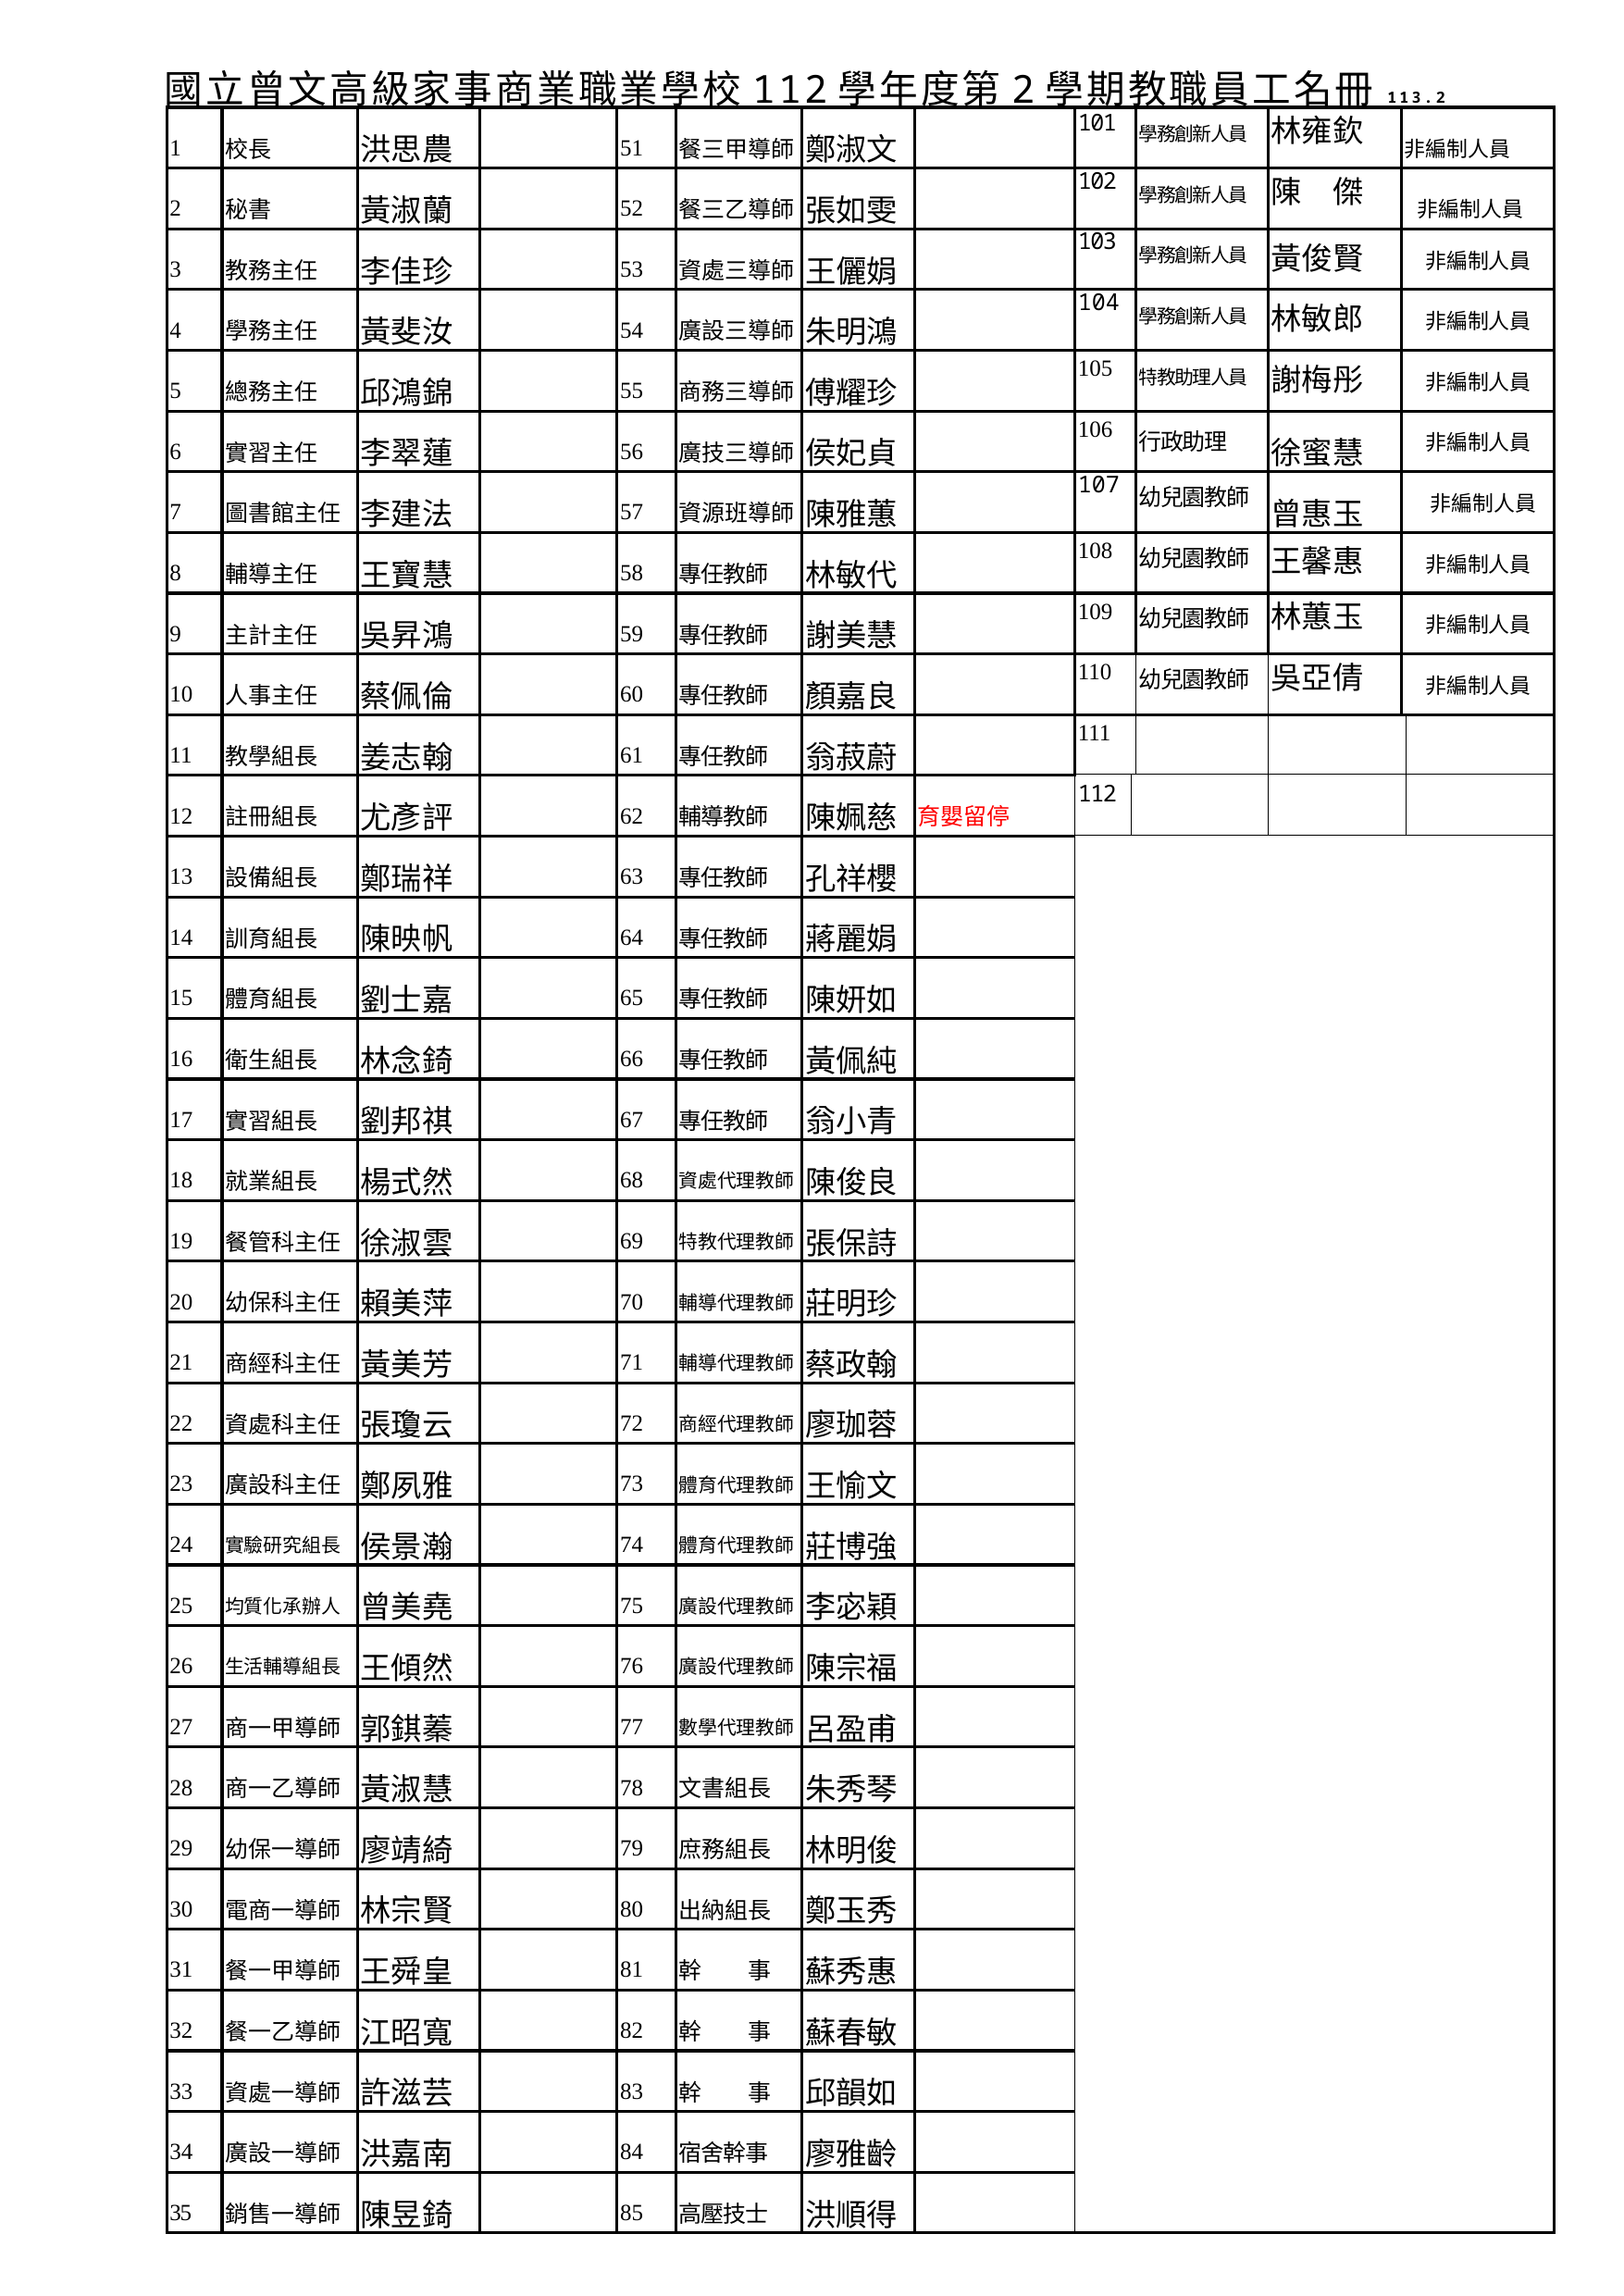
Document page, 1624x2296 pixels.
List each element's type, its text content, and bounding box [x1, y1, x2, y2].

table_cell 83 [618, 2053, 675, 2110]
table_cell 52 [618, 169, 675, 228]
table_cell 3 [168, 230, 220, 288]
table_cell [916, 1992, 1074, 2049]
table_cell 傅耀珍 [803, 352, 913, 409]
table_cell 102 [1076, 169, 1134, 228]
table_cell 23 [168, 1445, 220, 1503]
table_cell [916, 1202, 1074, 1260]
table_cell 秘書 [224, 169, 356, 228]
table_cell 翁菽蔚 [803, 716, 913, 774]
table_cell [916, 2113, 1074, 2171]
table_cell [916, 1748, 1074, 1806]
table_cell 出納組長 [677, 1870, 800, 1928]
table_cell 實驗研究組長 [224, 1506, 356, 1563]
table_cell 林明俊 [803, 1809, 913, 1867]
table_cell 人事主任 [224, 655, 356, 714]
table_cell 教學組長 [224, 716, 356, 774]
table_cell 特教助理人員 [1137, 352, 1267, 409]
table_cell 學務創新人員 [1137, 230, 1267, 288]
table_cell 75 [618, 1567, 675, 1624]
table_cell 34 [168, 2113, 220, 2171]
table_cell 非編制人員 [1403, 169, 1553, 228]
table_cell 廖雅齡 [803, 2113, 913, 2171]
table_cell 行政助理 [1137, 413, 1267, 470]
table_cell 12 [168, 776, 220, 835]
table_cell [916, 352, 1073, 409]
table_cell [916, 1141, 1074, 1199]
table_cell [481, 1688, 615, 1745]
table_cell 6 [168, 413, 220, 470]
table_cell 文書組長 [677, 1748, 800, 1806]
table_cell [916, 1323, 1074, 1381]
table_header 學務創新人員 [1137, 109, 1267, 167]
table_cell 26 [168, 1627, 220, 1685]
table_cell 就業組長 [224, 1141, 356, 1199]
table_cell 非編制人員 [1403, 534, 1553, 591]
table_cell 顏嘉良 [803, 655, 913, 714]
table_cell 資源班導師 [677, 473, 800, 531]
table_cell 劉邦祺 [359, 1081, 478, 1138]
table_cell 2 [168, 169, 220, 228]
table_header 林雍欽 [1270, 109, 1400, 167]
table_cell 71 [618, 1323, 675, 1381]
table_header [916, 109, 1073, 167]
table_cell [916, 2174, 1074, 2231]
table_cell 資處代理教師 [677, 1141, 800, 1199]
table_cell 體育代理教師 [677, 1445, 800, 1503]
table_cell 22 [168, 1384, 220, 1442]
table_cell 61 [618, 716, 675, 774]
table_cell 張如雯 [803, 169, 913, 228]
table_cell 陳姵慈 [803, 776, 913, 835]
table_cell [916, 413, 1073, 470]
table_cell [481, 1567, 615, 1624]
table_cell 謝美慧 [803, 595, 913, 652]
table_cell 53 [618, 230, 675, 288]
table_cell [916, 1567, 1074, 1624]
table_cell 80 [618, 1870, 675, 1928]
table_cell 徐蜜慧 [1270, 413, 1400, 470]
table_cell 專任教師 [677, 959, 800, 1017]
table_cell 107 [1076, 473, 1134, 531]
table_cell 105 [1076, 352, 1134, 409]
table_cell 朱秀琴 [803, 1748, 913, 1806]
table_cell 非編制人員 [1403, 413, 1553, 470]
table_cell 陳宗福 [803, 1627, 913, 1685]
table_cell 商經科主任 [224, 1323, 356, 1381]
table_cell 鄭夙雅 [359, 1445, 478, 1503]
table_cell 吳亞倩 [1269, 655, 1400, 714]
table_cell 5 [168, 352, 220, 409]
table_cell 73 [618, 1445, 675, 1503]
table_cell 陳雅蕙 [803, 473, 913, 531]
table_cell 數學代理教師 [677, 1688, 800, 1745]
table_cell [916, 1384, 1074, 1442]
table_cell [916, 655, 1073, 714]
table_cell 黃淑慧 [359, 1748, 478, 1806]
table_cell 餐管科主任 [224, 1202, 356, 1260]
table_cell 專任教師 [677, 716, 800, 774]
table_cell 29 [168, 1809, 220, 1867]
table_cell 洪順得 [803, 2174, 913, 2231]
table_cell 李翠蓮 [359, 413, 478, 470]
table_cell 非編制人員 [1403, 291, 1553, 349]
table_cell 79 [618, 1809, 675, 1867]
table_cell 104 [1076, 291, 1134, 349]
table_cell 專任教師 [677, 838, 800, 895]
table_cell 蔡政翰 [803, 1323, 913, 1381]
table_cell [481, 1627, 615, 1685]
table_cell 111 [1076, 716, 1135, 774]
table_cell [481, 716, 615, 774]
table_cell [916, 1627, 1074, 1685]
table_cell 19 [168, 1202, 220, 1260]
table_cell [481, 595, 615, 652]
table_cell 112 [1075, 775, 1131, 835]
table_cell 專任教師 [677, 899, 800, 956]
table_cell 廖靖綺 [359, 1809, 478, 1867]
table_cell 邱鴻錦 [359, 352, 478, 409]
table_cell [481, 2174, 615, 2231]
table_cell 商一乙導師 [224, 1748, 356, 1806]
table_cell 14 [168, 899, 220, 956]
table_cell 學務創新人員 [1137, 169, 1267, 228]
table_cell 77 [618, 1688, 675, 1745]
table_cell 蘇秀惠 [803, 1930, 913, 1989]
table_cell [916, 169, 1073, 228]
table_cell [481, 1809, 615, 1867]
table_cell 27 [168, 1688, 220, 1745]
table_cell 專任教師 [677, 1020, 800, 1077]
table_cell 幼保科主任 [224, 1262, 356, 1321]
table_cell 106 [1076, 413, 1134, 470]
table_cell [916, 1020, 1074, 1077]
table_cell 蔣麗娟 [803, 899, 913, 956]
table_cell 鄭瑞祥 [359, 838, 478, 895]
table_cell 黃俊賢 [1270, 230, 1400, 288]
table_cell 74 [618, 1506, 675, 1563]
table_cell [1132, 775, 1268, 835]
table_cell 76 [618, 1627, 675, 1685]
table_cell [481, 413, 615, 470]
table_cell 70 [618, 1262, 675, 1321]
table_cell 103 [1076, 230, 1134, 288]
table_cell 張瓊云 [359, 1384, 478, 1442]
table_cell 62 [618, 776, 675, 835]
table_cell 廖珈蓉 [803, 1384, 913, 1442]
table_cell 均質化承辦人 [224, 1567, 356, 1624]
table_cell 64 [618, 899, 675, 956]
table_cell [481, 1930, 615, 1989]
table_cell 林敏郎 [1270, 291, 1400, 349]
table_cell 徐淑雲 [359, 1202, 478, 1260]
table_cell [481, 534, 615, 591]
table_cell [481, 899, 615, 956]
table_cell 廣技三導師 [677, 413, 800, 470]
table_cell [481, 776, 615, 835]
table_cell 林蕙玉 [1270, 595, 1400, 652]
table_cell 10 [168, 655, 220, 714]
table_cell 圖書館主任 [224, 473, 356, 531]
table_cell 專任教師 [677, 655, 800, 714]
table_cell 幼兒園教師 [1137, 534, 1267, 591]
table_cell 銷售一導師 [224, 2174, 356, 2231]
table_cell [481, 1748, 615, 1806]
table_cell [481, 1445, 615, 1503]
table_cell 輔導代理教師 [677, 1323, 800, 1381]
table_cell 20 [168, 1262, 220, 1321]
table_cell 35 [168, 2174, 220, 2231]
table_cell [481, 1262, 615, 1321]
table_cell 59 [618, 595, 675, 652]
table_cell 庶務組長 [677, 1809, 800, 1867]
table_cell 江昭寬 [359, 1992, 478, 2049]
table_cell 張保詩 [803, 1202, 913, 1260]
table_header 1 [168, 109, 220, 167]
table_cell 54 [618, 291, 675, 349]
table_cell 李佳珍 [359, 230, 478, 288]
table_cell 設備組長 [224, 838, 356, 895]
table_cell [481, 1506, 615, 1563]
table_cell 33 [168, 2053, 220, 2110]
table_cell 電商一導師 [224, 1870, 356, 1928]
table_cell 輔導教師 [677, 776, 800, 835]
table_cell [1075, 836, 1553, 2231]
table_cell 110 [1076, 655, 1135, 714]
table_cell 姜志翰 [359, 716, 478, 774]
table_header [481, 109, 615, 167]
table_cell 實習主任 [224, 413, 356, 470]
table_cell 衛生組長 [224, 1020, 356, 1077]
table_cell 非編制人員 [1403, 352, 1553, 409]
table_cell 曾美堯 [359, 1567, 478, 1624]
table_cell 82 [618, 1992, 675, 2049]
table_cell [481, 1141, 615, 1199]
table_cell 莊博強 [803, 1506, 913, 1563]
table_cell 幼兒園教師 [1137, 473, 1267, 531]
table_cell 85 [618, 2174, 675, 2231]
table_cell [481, 1384, 615, 1442]
table_cell 15 [168, 959, 220, 1017]
table_cell [916, 838, 1074, 895]
table_cell 黃佩純 [803, 1020, 913, 1077]
table_cell [916, 1870, 1074, 1928]
table_cell [481, 2113, 615, 2171]
table_cell 18 [168, 1141, 220, 1199]
table_cell 非編制人員 [1403, 230, 1553, 288]
table_cell 幼兒園教師 [1136, 655, 1268, 714]
table_cell 30 [168, 1870, 220, 1928]
table_cell [481, 1323, 615, 1381]
table_header 51 [618, 109, 675, 167]
table_cell [481, 1020, 615, 1077]
table_cell [481, 1081, 615, 1138]
table_cell 蘇春敏 [803, 1992, 913, 2049]
table_cell 黃淑蘭 [359, 169, 478, 228]
table_cell [916, 534, 1073, 591]
table_cell 李建法 [359, 473, 478, 531]
table_cell 8 [168, 534, 220, 591]
table_cell 體育代理教師 [677, 1506, 800, 1563]
table_header 鄭淑文 [803, 109, 913, 167]
table_cell [916, 1506, 1074, 1563]
table_cell 學務主任 [224, 291, 356, 349]
table_cell 郭錤蓁 [359, 1688, 478, 1745]
table_cell 7 [168, 473, 220, 531]
table_cell 專任教師 [677, 534, 800, 591]
table_cell [1269, 775, 1406, 835]
table_cell [481, 1870, 615, 1928]
table_cell 主計主任 [224, 595, 356, 652]
table_cell [1269, 716, 1406, 774]
table_cell 廣設代理教師 [677, 1627, 800, 1685]
table_cell 輔導代理教師 [677, 1262, 800, 1321]
table_cell 幼兒園教師 [1137, 595, 1267, 652]
table_cell 57 [618, 473, 675, 531]
table_cell 莊明珍 [803, 1262, 913, 1321]
table_cell 曾惠玉 [1270, 473, 1400, 531]
table_cell 63 [618, 838, 675, 895]
table_cell 王傾然 [359, 1627, 478, 1685]
table_cell 侯妃貞 [803, 413, 913, 470]
table_cell 17 [168, 1081, 220, 1138]
table_cell 廣設一導師 [224, 2113, 356, 2171]
table_cell 24 [168, 1506, 220, 1563]
table_cell [481, 230, 615, 288]
table_cell [916, 1081, 1074, 1138]
table_cell [481, 959, 615, 1017]
table_cell 王舜皇 [359, 1930, 478, 1989]
table_header 校長 [224, 109, 356, 167]
table_cell [481, 838, 615, 895]
table_cell 林宗賢 [359, 1870, 478, 1928]
table_cell [916, 899, 1074, 956]
table_cell [916, 1930, 1074, 1989]
table_cell 資處科主任 [224, 1384, 356, 1442]
table_header 101 [1076, 109, 1134, 167]
table_cell [481, 655, 615, 714]
table_header 洪思農 [359, 109, 478, 167]
text 國立曾文高級家事商業職業學校112學年度第2學期教職員工名冊 113.2 [164, 48, 1542, 105]
table_cell 16 [168, 1020, 220, 1077]
table_cell [481, 169, 615, 228]
table_cell 林敏代 [803, 534, 913, 591]
table_cell 實習組長 [224, 1081, 356, 1138]
table_cell 廣設三導師 [677, 291, 800, 349]
table_cell 陳妍如 [803, 959, 913, 1017]
table_cell 餐三乙導師 [677, 169, 800, 228]
table_cell 13 [168, 838, 220, 895]
table_cell 王儷娟 [803, 230, 913, 288]
table_cell 幹 事 [677, 1930, 800, 1989]
table_cell 謝梅彤 [1270, 352, 1400, 409]
table_cell 註冊組長 [224, 776, 356, 835]
table_cell [1407, 716, 1553, 774]
table_cell 廣設代理教師 [677, 1567, 800, 1624]
table_cell [916, 716, 1073, 774]
table_cell 李宓穎 [803, 1567, 913, 1624]
table_cell [916, 595, 1073, 652]
table_cell 幹 事 [677, 2053, 800, 2110]
table_cell 侯景瀚 [359, 1506, 478, 1563]
table_cell 非編制人員 [1403, 595, 1553, 652]
table_cell 31 [168, 1930, 220, 1989]
table_cell 幼保一導師 [224, 1809, 356, 1867]
table_cell 商務三導師 [677, 352, 800, 409]
table_cell 9 [168, 595, 220, 652]
table_cell 王馨惠 [1270, 534, 1400, 591]
table_cell [916, 291, 1073, 349]
table_cell 68 [618, 1141, 675, 1199]
table_cell 109 [1076, 595, 1134, 652]
table_cell 81 [618, 1930, 675, 1989]
table_cell 育嬰留停 [916, 776, 1074, 835]
table_cell 69 [618, 1202, 675, 1260]
table_cell [481, 2053, 615, 2110]
table_cell 王愉文 [803, 1445, 913, 1503]
table_cell 陳昱錡 [359, 2174, 478, 2231]
table_cell 非編制人員 [1403, 655, 1553, 714]
table_cell [1136, 716, 1268, 774]
table_cell 65 [618, 959, 675, 1017]
table_cell 生活輔導組長 [224, 1627, 356, 1685]
table_cell 58 [618, 534, 675, 591]
table_cell 67 [618, 1081, 675, 1138]
table_cell 邱韻如 [803, 2053, 913, 2110]
table_cell 56 [618, 413, 675, 470]
table_header 餐三甲導師 [677, 109, 800, 167]
table_cell 28 [168, 1748, 220, 1806]
table_cell 非編制人員 [1403, 473, 1553, 531]
table_cell 朱明鴻 [803, 291, 913, 349]
table_cell 4 [168, 291, 220, 349]
table_cell 高壓技士 [677, 2174, 800, 2231]
table_cell 楊式然 [359, 1141, 478, 1199]
table_cell [916, 959, 1074, 1017]
table_cell 賴美萍 [359, 1262, 478, 1321]
table_cell 25 [168, 1567, 220, 1624]
table_cell 洪嘉南 [359, 2113, 478, 2171]
table_cell 許滋芸 [359, 2053, 478, 2110]
table_cell 特教代理教師 [677, 1202, 800, 1260]
table_cell 專任教師 [677, 1081, 800, 1138]
table_cell 孔祥櫻 [803, 838, 913, 895]
table_cell [481, 352, 615, 409]
table_cell [916, 473, 1073, 531]
table_cell [481, 473, 615, 531]
table_cell 蔡佩倫 [359, 655, 478, 714]
table_cell 鄭玉秀 [803, 1870, 913, 1928]
table_cell 黃斐汝 [359, 291, 478, 349]
table_header 非編制人員 [1403, 109, 1553, 167]
table_cell 32 [168, 1992, 220, 2049]
table_cell 體育組長 [224, 959, 356, 1017]
table_cell 84 [618, 2113, 675, 2171]
table_cell 商經代理教師 [677, 1384, 800, 1442]
table_cell 劉士嘉 [359, 959, 478, 1017]
table_cell [916, 2053, 1074, 2110]
table_cell 學務創新人員 [1137, 291, 1267, 349]
table_cell 呂盈甫 [803, 1688, 913, 1745]
table_cell 55 [618, 352, 675, 409]
table_cell 總務主任 [224, 352, 356, 409]
table_cell 幹 事 [677, 1992, 800, 2049]
table_cell 資處三導師 [677, 230, 800, 288]
table_cell 王寶慧 [359, 534, 478, 591]
table_cell 陳映帆 [359, 899, 478, 956]
table_cell 翁小青 [803, 1081, 913, 1138]
table_cell 108 [1076, 534, 1134, 591]
table_cell 餐一甲導師 [224, 1930, 356, 1989]
table_cell 輔導主任 [224, 534, 356, 591]
table_cell 66 [618, 1020, 675, 1077]
table_cell 商一甲導師 [224, 1688, 356, 1745]
table_cell 林念錡 [359, 1020, 478, 1077]
table_cell 11 [168, 716, 220, 774]
table_cell 專任教師 [677, 595, 800, 652]
table_cell 廣設科主任 [224, 1445, 356, 1503]
table_cell [481, 1992, 615, 2049]
table_cell [916, 230, 1073, 288]
table_cell [916, 1445, 1074, 1503]
table_cell 78 [618, 1748, 675, 1806]
table_cell 吳昇鴻 [359, 595, 478, 652]
table_cell [1407, 775, 1553, 835]
table_cell 21 [168, 1323, 220, 1381]
table_cell [916, 1688, 1074, 1745]
table_cell 資處一導師 [224, 2053, 356, 2110]
table_cell 陳 傑 [1270, 169, 1400, 228]
table_cell [916, 1262, 1074, 1321]
table_cell [916, 1809, 1074, 1867]
table_cell 陳俊良 [803, 1141, 913, 1199]
table_cell 72 [618, 1384, 675, 1442]
table_cell [481, 291, 615, 349]
table_cell 尤彥評 [359, 776, 478, 835]
table_cell 黃美芳 [359, 1323, 478, 1381]
table_cell 60 [618, 655, 675, 714]
table_cell 宿舍幹事 [677, 2113, 800, 2171]
table_cell 餐一乙導師 [224, 1992, 356, 2049]
table_cell [481, 1202, 615, 1260]
table_cell 教務主任 [224, 230, 356, 288]
table_cell 訓育組長 [224, 899, 356, 956]
